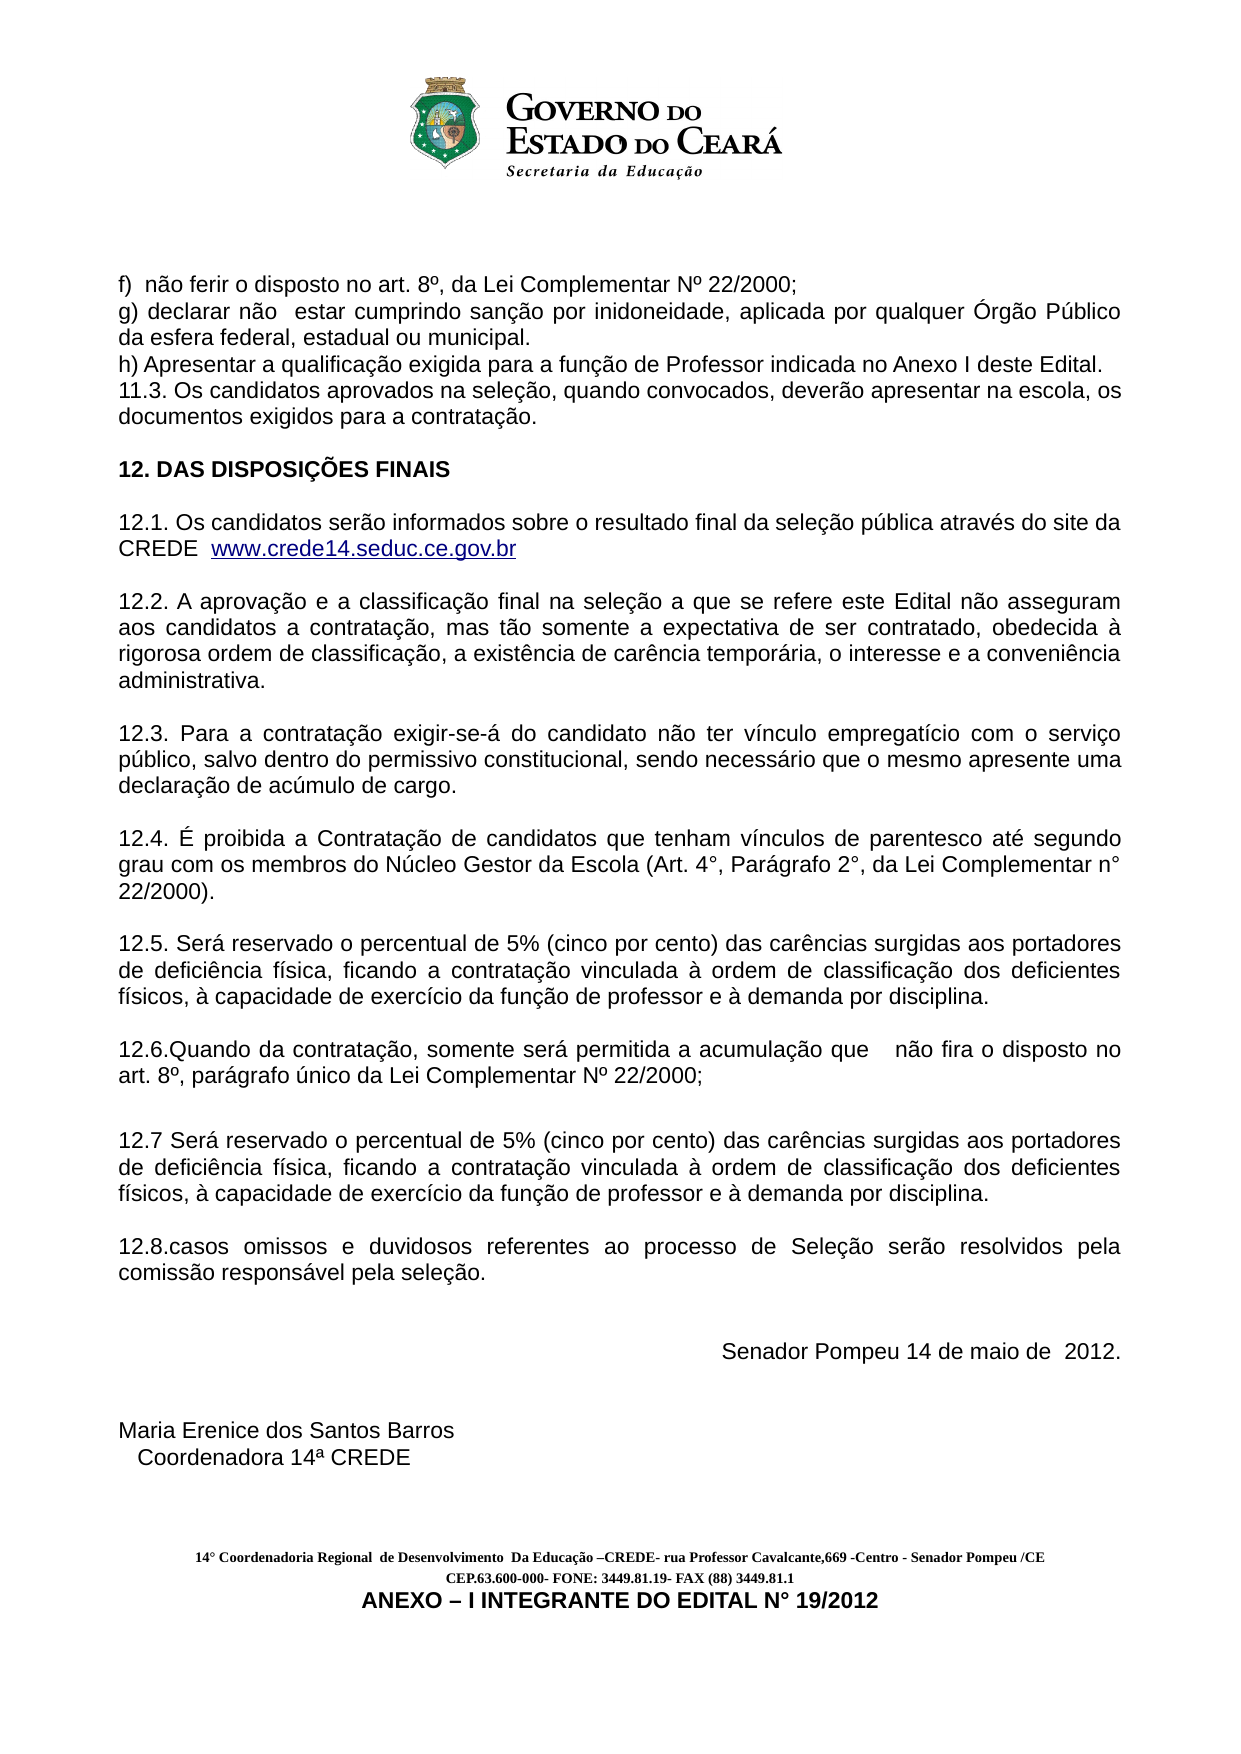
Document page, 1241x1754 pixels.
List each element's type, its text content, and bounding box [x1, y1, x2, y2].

list 12.8.casos omissos e duvidosos referentes ao processo de Seleção serão resolvidos pela comissão responsável pela seleção. [118, 1233, 1122, 1285]
list 12.6.Quando da contratação, somente será permitida a acumulação que não fira o disposto no art. 8º, parágrafo único da Lei Complementar Nº 22/2000; [118, 1036, 1122, 1088]
text 11.3. Os candidatos aprovados na seleção, quando convocados, deverão apresentar na escola, os documentos exigidos para a contratação. [118, 377, 1122, 429]
text 14° Coordenadoria Regional de Desenvolvimento Da Educação –CREDE- rua Professor Cavalcante,669 -Centro - Senador Pompeu /CE [118, 1549, 1122, 1566]
list 12.7 Será reservado o percentual de 5% (cinco por cento) das carências surgidas aos portadores de deficiência física, ficando a contratação vinculada à ordem de classificação dos deficientes físicos, à capacidade de exercício da função de professor e à demanda por disciplina. [118, 1127, 1122, 1206]
list 12.5. Será reservado o percentual de 5% (cinco por cento) das carências surgidas aos portadores de deficiência física, ficando a contratação vinculada à ordem de classificação dos deficientes físicos, à capacidade de exercício da função de professor e à demanda por disciplina. [118, 930, 1122, 1009]
text Senador Pompeu 14 de maio de 2012. [118, 1338, 1122, 1364]
text 12.3. Para a contratação exigir-se-á do candidato não ter vínculo empregatício com o serviço público, salvo dentro do permissivo constitucional, sendo necessário que o mesmo apresente uma declaração de acúmulo de cargo. [118, 719, 1122, 798]
text Coordenadora 14ª CREDE [118, 1443, 1122, 1470]
text 12.2. A aprovação e a classificação final na seleção a que se refere este Edital não asseguram aos candidatos a contratação, mas tão somente a expectativa de ser contratado, obedecida à rigorosa ordem de classificação, a existência de carência temporária, o interesse e a conveniência administrativa. [118, 588, 1122, 693]
text 12.4. É proibida a Contratação de candidatos que tenham vínculos de parentesco até segundo grau com os membros do Núcleo Gestor da Escola (Art. 4°, Parágrafo 2°, da Lei Complementar n° 22/2000). [118, 825, 1122, 904]
text f) não ferir o disposto no art. 8º, da Lei Complementar Nº 22/2000; [118, 271, 1122, 298]
list 12. DAS DISPOSIÇÕES FINAIS [118, 456, 1122, 482]
text ANEXO – I INTEGRANTE DO EDITAL N° 19/2012 [118, 1587, 1122, 1613]
text h) Apresentar a qualificação exigida para a função de Professor indicada no Anexo I deste Edital. [118, 351, 1122, 377]
text Maria Erenice dos Santos Barros [118, 1417, 1122, 1443]
text 12.1. Os candidatos serão informados sobre o resultado final da seleção pública através do site da CREDE www.crede14.seduc.ce.gov.br [118, 509, 1122, 561]
text CEP.63.600-000- FONE: 3449.81.19- FAX (88) 3449.81.1 [118, 1566, 1122, 1587]
picture [410, 77, 783, 180]
text g) declarar não estar cumprindo sanção por inidoneidade, aplicada por qualquer Órgão Público da esfera federal, estadual ou municipal. [118, 298, 1122, 351]
